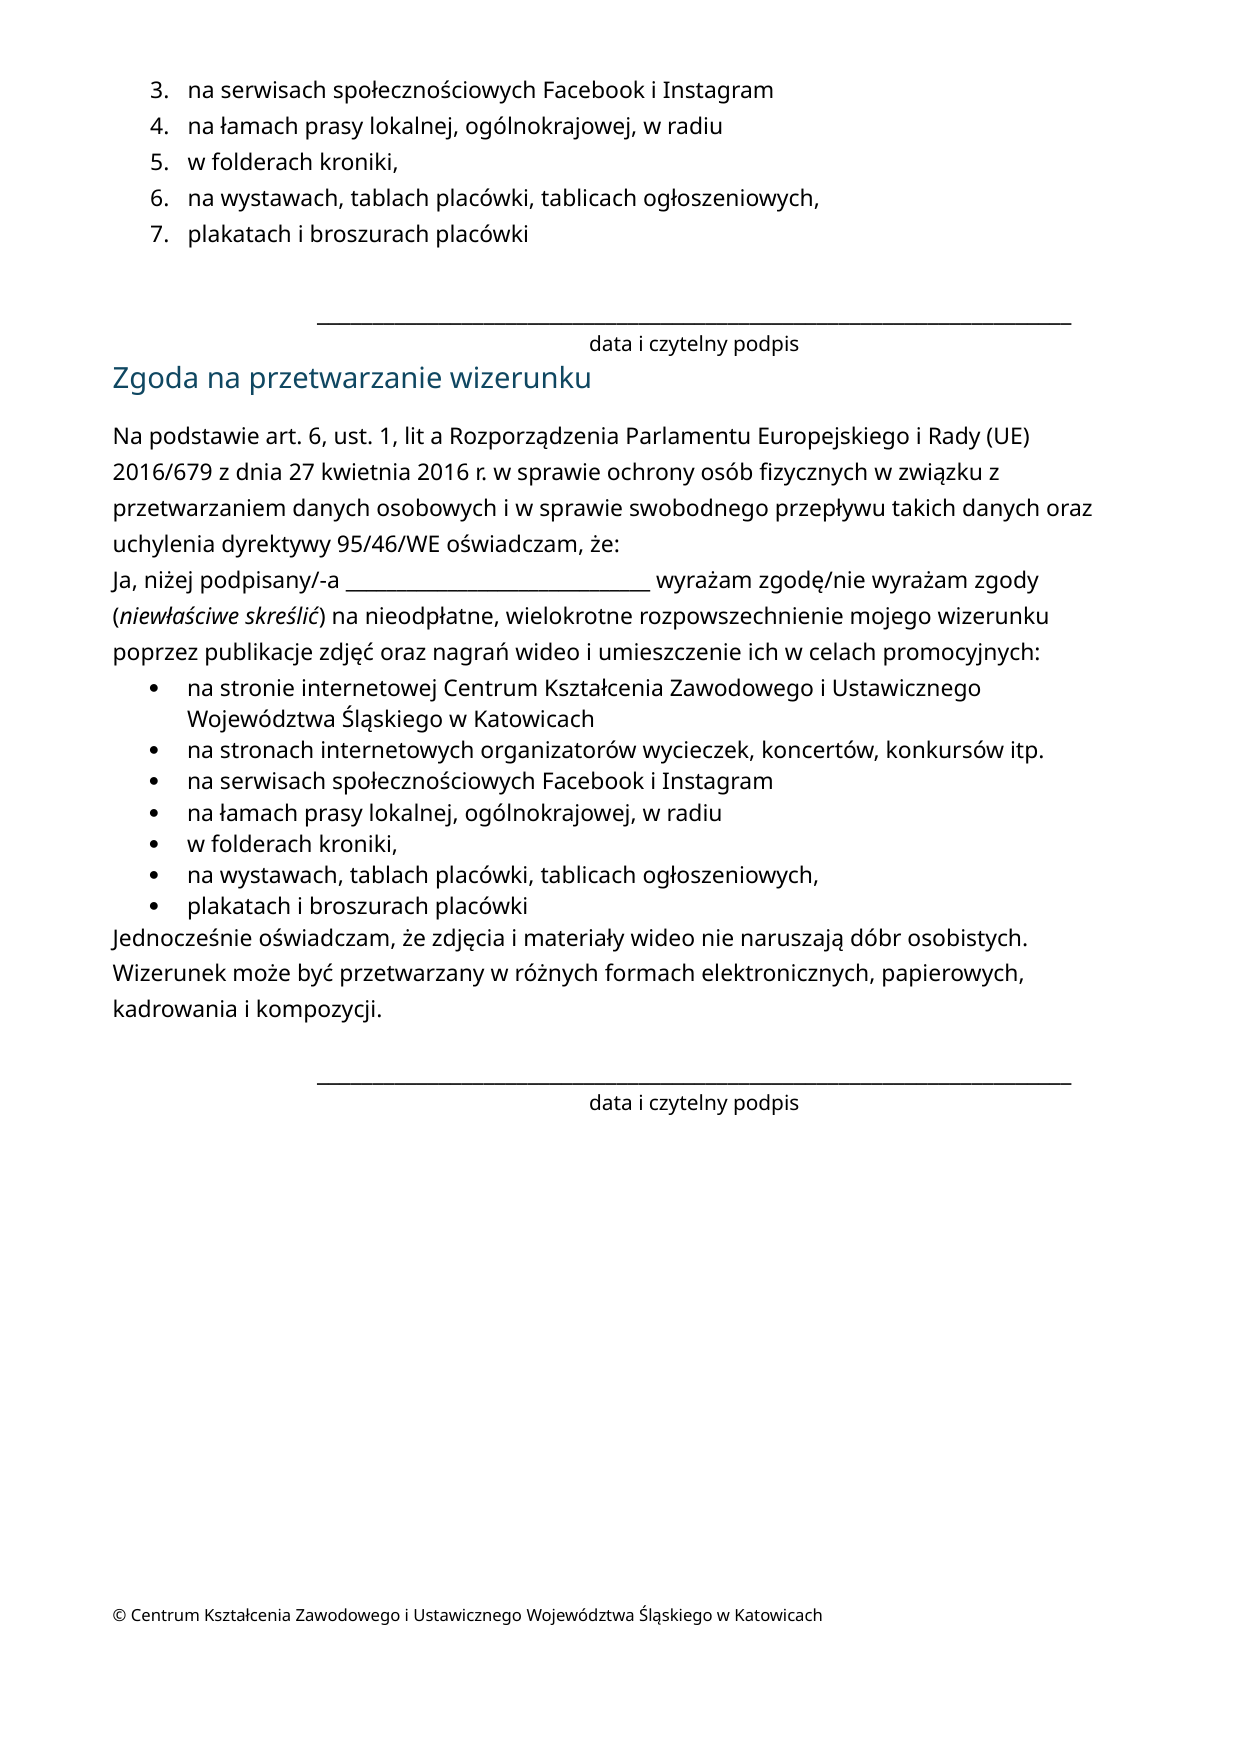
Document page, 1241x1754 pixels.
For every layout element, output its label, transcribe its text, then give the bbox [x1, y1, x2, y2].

list na wystawach, tablach placówki, tablicach ogłoszeniowych, [150, 859, 1128, 890]
list plakatach i broszurach placówki [150, 890, 1128, 921]
text Na podstawie art. 6, ust. 1, lit a Rozporządzenia Parlamentu Europejskiego i Rady (UE) 2016/679 z dnia 27 kwietnia 2016 r. w sprawie ochrony osób fizycznych w związku z przetwarzaniem danych osobowych i w sprawie swobodnego przepływu takich danych oraz uchylenia dyrektywy 95/46/WE oświadczam, że: [112, 420, 1128, 559]
text ____________________________________________________________________ [260, 295, 1128, 329]
list w folderach kroniki, [150, 146, 1128, 177]
list na serwisach społecznościowych Facebook i Instagram [150, 765, 1128, 796]
list na serwisach społecznościowych Facebook i Instagram [150, 74, 1128, 105]
subtitle Zgoda na przetwarzanie wizerunku [112, 358, 1128, 397]
list w folderach kroniki, [150, 828, 1128, 859]
list na stronach internetowych organizatorów wycieczek, koncertów, konkursów itp. [150, 734, 1128, 765]
text data i czytelny podpis [260, 1088, 1128, 1117]
text Ja, niżej podpisany/-a ______________________________ wyrażam zgodę/nie wyrażam zgody (niewłaściwe skreślić) na nieodpłatne, wielokrotne rozpowszechnienie mojego wizerunku poprzez publikacje zdjęć oraz nagrań wideo i umieszczenie ich w celach promocyjnych: [112, 564, 1128, 667]
list na łamach prasy lokalnej, ogólnokrajowej, w radiu [150, 796, 1128, 828]
text data i czytelny podpis [260, 329, 1128, 358]
text ____________________________________________________________________ [260, 1054, 1128, 1088]
list na stronie internetowej Centrum Kształcenia Zawodowego i Ustawicznego Województwa Śląskiego w Katowicach [150, 671, 1128, 734]
text Jednocześnie oświadczam, że zdjęcia i materiały wideo nie naruszają dóbr osobistych. Wizerunek może być przetwarzany w różnych formach elektronicznych, papierowych, kadrowania i kompozycji. [112, 921, 1128, 1024]
list plakatach i broszurach placówki [150, 217, 1128, 249]
list na wystawach, tablach placówki, tablicach ogłoszeniowych, [150, 182, 1128, 213]
list na łamach prasy lokalnej, ogólnokrajowej, w radiu [150, 110, 1128, 141]
